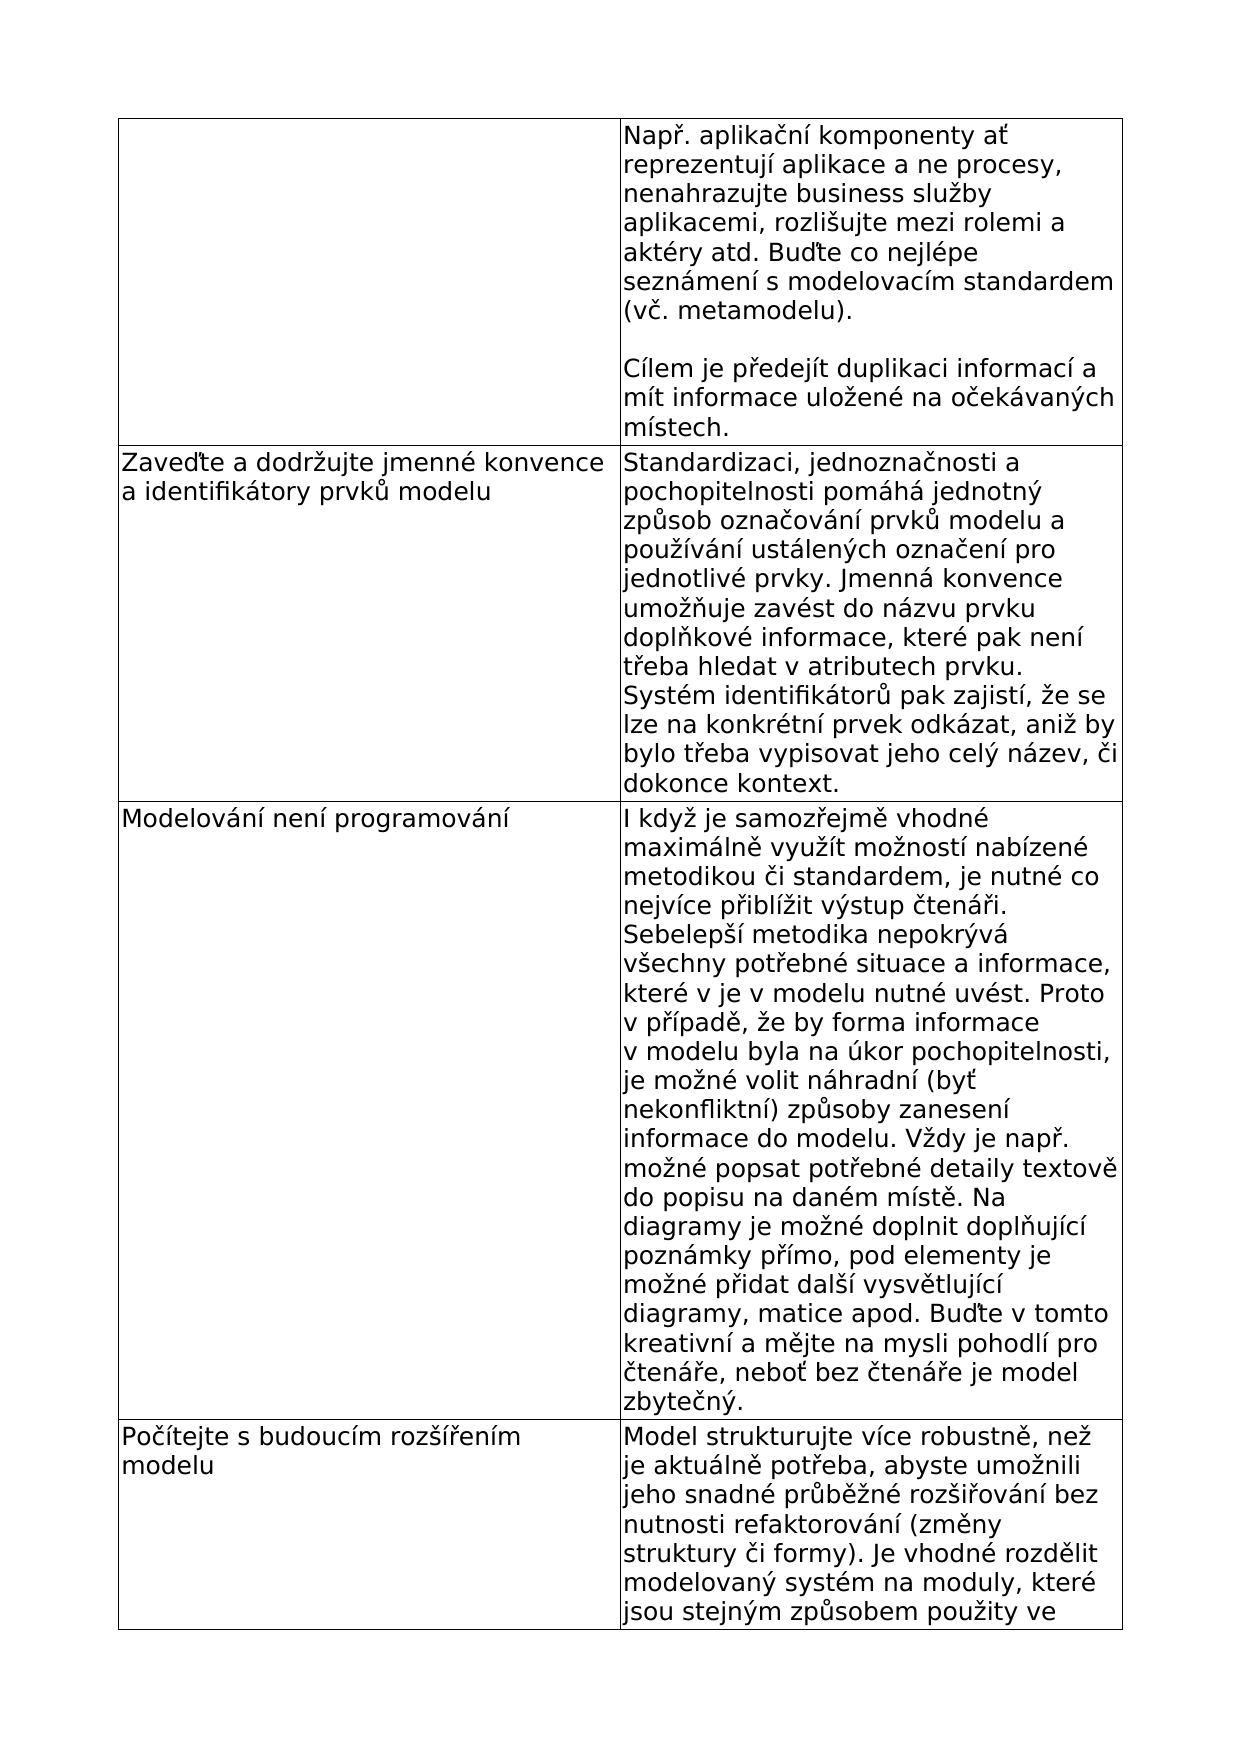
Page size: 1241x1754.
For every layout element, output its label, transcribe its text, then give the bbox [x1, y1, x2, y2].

table_cell Standardizaci, jednoznačnosti a pochopitelnosti pomáhá jednotný způsob označování prvků modelu a používání ustálených označení pro jednotlivé prvky. Jmenná konvence umožňuje zavést do názvu prvku doplňkové informace, které pak není třeba hledat v atributech prvku. Systém identifikátorů pak zajistí, že se lze na konkrétní prvek odkázat, aniž by bylo třeba vypisovat jeho celý název, či dokonce kontext. [621, 446, 1122, 801]
table_cell Modelování není programování [119, 802, 620, 1419]
table_cell [119, 119, 620, 445]
table_cell Zaveďte a dodržujte jmenné konvence a identifikátory prvků modelu [119, 446, 620, 801]
table_cell I když je samozřejmě vhodné maximálně využít možností nabízené metodikou či standardem, je nutné co nejvíce přiblížit výstup čtenáři. Sebelepší metodika nepokrývá všechny potřebné situace a informace, které v je v modelu nutné uvést. Proto v případě, že by forma informace v modelu byla na úkor pochopitelnosti, je možné volit náhradní (byť nekonfliktní) způsoby zanesení informace do modelu. Vždy je např. možné popsat potřebné detaily textově do popisu na daném místě. Na diagramy je možné doplnit doplňující poznámky přímo, pod elementy je možné přidat další vysvětlující diagramy, matice apod. Buďte v tomto kreativní a mějte na mysli pohodlí pro čtenáře, neboť bez čtenáře je model zbytečný. [621, 802, 1122, 1419]
table_cell Počítejte s budoucím rozšířením modelu [119, 1420, 620, 1629]
table_cell Např. aplikační komponenty ať reprezentují aplikace a ne procesy, nenahrazujte business služby aplikacemi, rozlišujte mezi rolemi a aktéry atd. Buďte co nejlépe seznámení s modelovacím standardem (vč. metamodelu). Cílem je předejít duplikaci informací a mít informace uložené na očekávaných místech. [621, 119, 1122, 445]
table_cell Model strukturujte více robustně, než je aktuálně potřeba, abyste umožnili jeho snadné průběžné rozšiřování bez nutnosti refaktorování (změny struktury či formy). Je vhodné rozdělit modelovaný systém na moduly, které jsou stejným způsobem použity ve [621, 1420, 1122, 1629]
